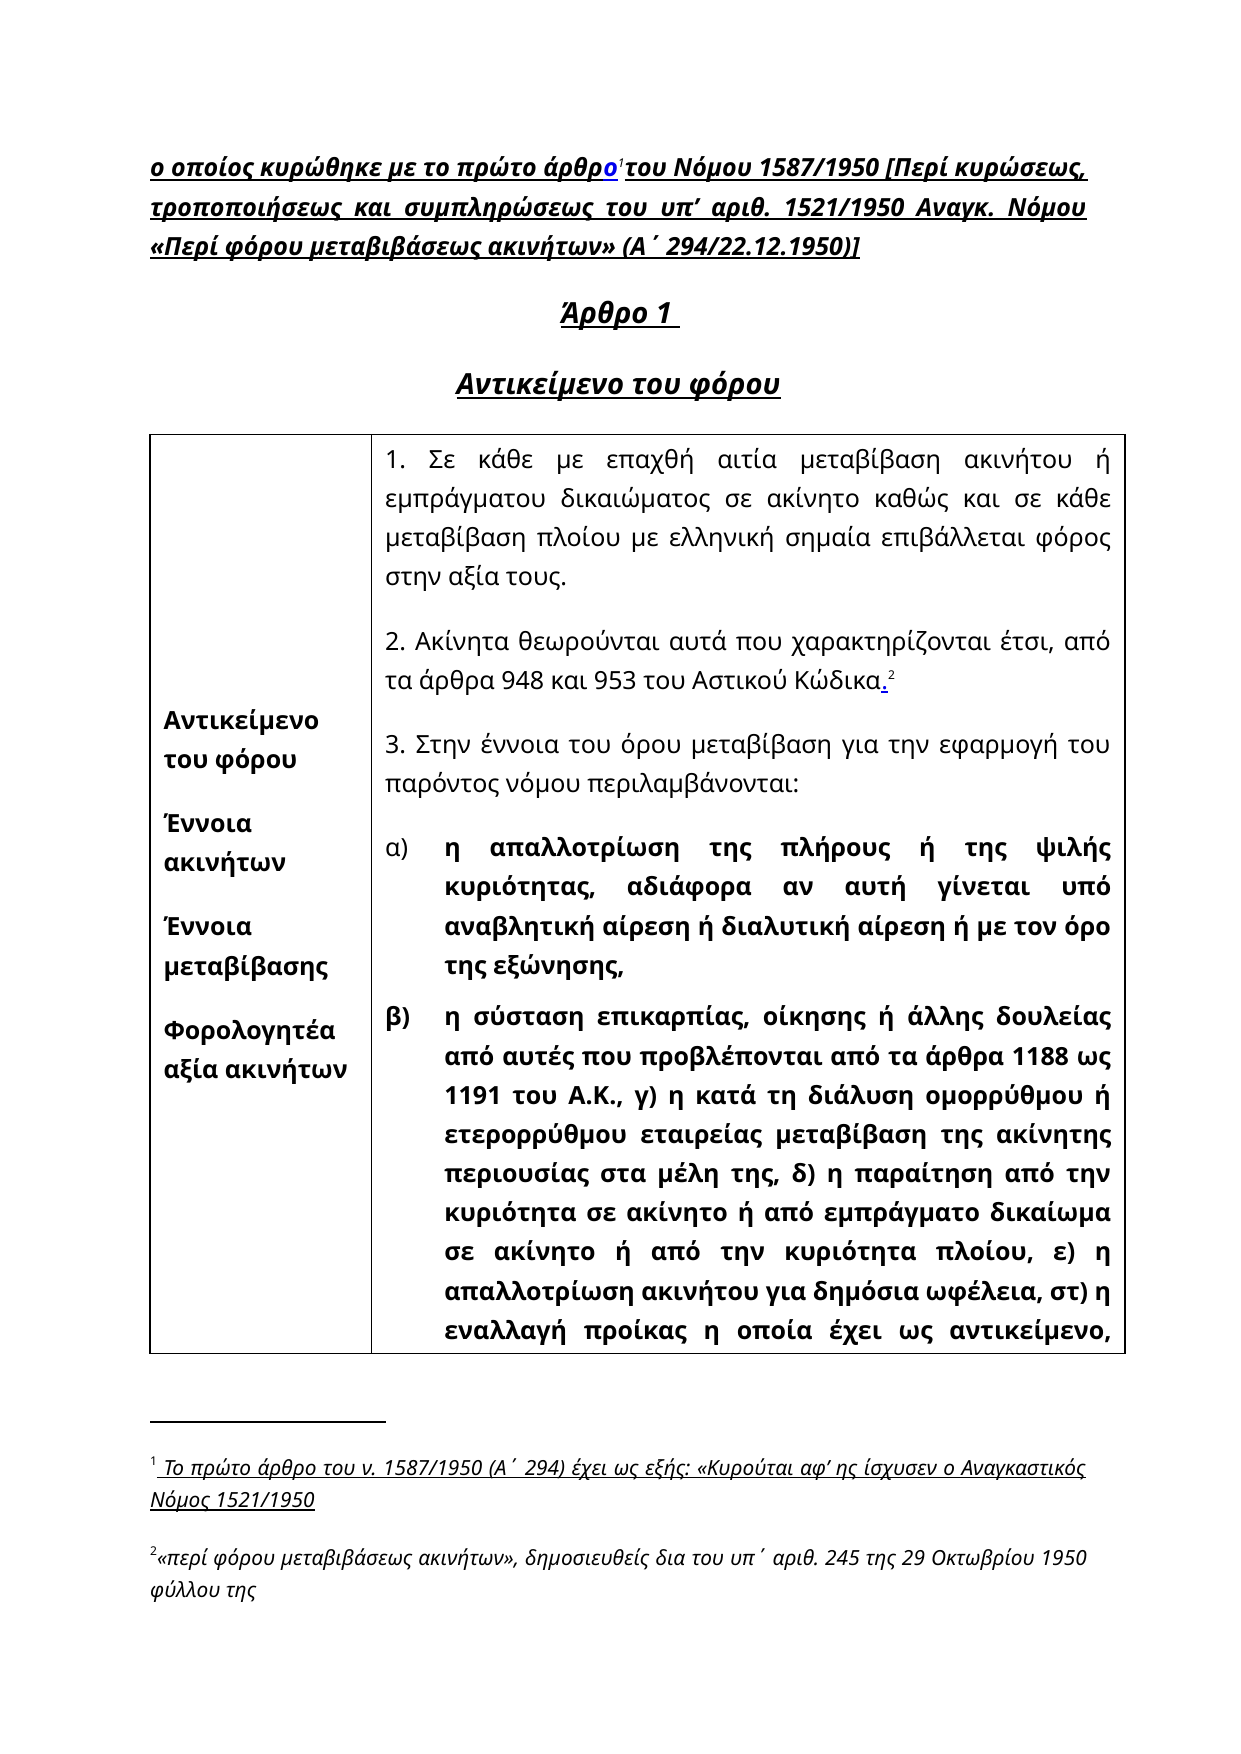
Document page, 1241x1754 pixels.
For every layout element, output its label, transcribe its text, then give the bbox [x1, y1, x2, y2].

subtitle Άρθρο 1 [150, 292, 1090, 332]
text Το πρώτο άρθρο του ν. 1587/1950 (Α΄ 294) έχει ως εξής: «Κυρούται αφ’ ης ίσχυσεν ο Αναγκαστικός Νόμος 1521/1950 [150, 1453, 1090, 1514]
table_header Αντικείμενο του φόρου Έννοια ακινήτων Έννοια μεταβίβασης Φορολογητέα αξία ακινήτων [151, 435, 371, 1353]
text ο οποίος κυρώθηκε με το πρώτο άρθροτου Νόμου 1587/1950 [Περί κυρώσεως, τροποποιήσεως και συμπληρώσεως του υπ’ αριθ. 1521/1950 Αναγκ. Νόμου «Περί φόρου μεταβιβάσεως ακινήτων» (Α΄ 294/22.12.1950)] [150, 150, 1090, 262]
subtitle Αντικείμενο του φόρου [150, 363, 1090, 403]
table_header 1. Σε κάθε με επαχθή αιτία μεταβίβαση ακινήτου ή εμπράγματου δικαιώματος σε ακίνητο καθώς και σε κάθε μεταβίβαση πλοίου με ελληνική σημαία επιβάλλεται φόρος στην αξία τους. 2. Ακίνητα θεωρούνται αυτά που χαρακτηρίζονται έτσι, από τα άρθρα 948 και 953 του Αστικού Κώδικα. 3. Στην έννοια του όρου μεταβίβαση για την εφαρμογή του παρόντος νόμου περιλαμβάνονται: α) η απαλλοτρίωση της πλήρους ή της ψιλής κυριότητας, αδιάφορα αν αυτή γίνεται υπό αναβλητική αίρεση ή διαλυτική αίρεση ή με τον όρο της εξώνησης, β) η σύσταση επικαρπίας, οίκησης ή άλλης δουλείας από αυτές που προβλέπονται από τα άρθρα 1188 ως 1191 του Α.Κ., γ) η κατά τη διάλυση ομορρύθμου ή ετερορρύθμου εταιρείας μεταβίβαση της ακίνητης περιουσίας στα μέλη της, δ) η παραίτηση από την κυριότητα σε ακίνητο ή από εμπράγματο δικαίωμα σε ακίνητο ή από την κυριότητα πλοίου, ε) η απαλλοτρίωση ακινήτου για δημόσια ωφέλεια, στ) η εναλλαγή προίκας η οποία έχει ως αντικείμενο, [372, 435, 1124, 1353]
